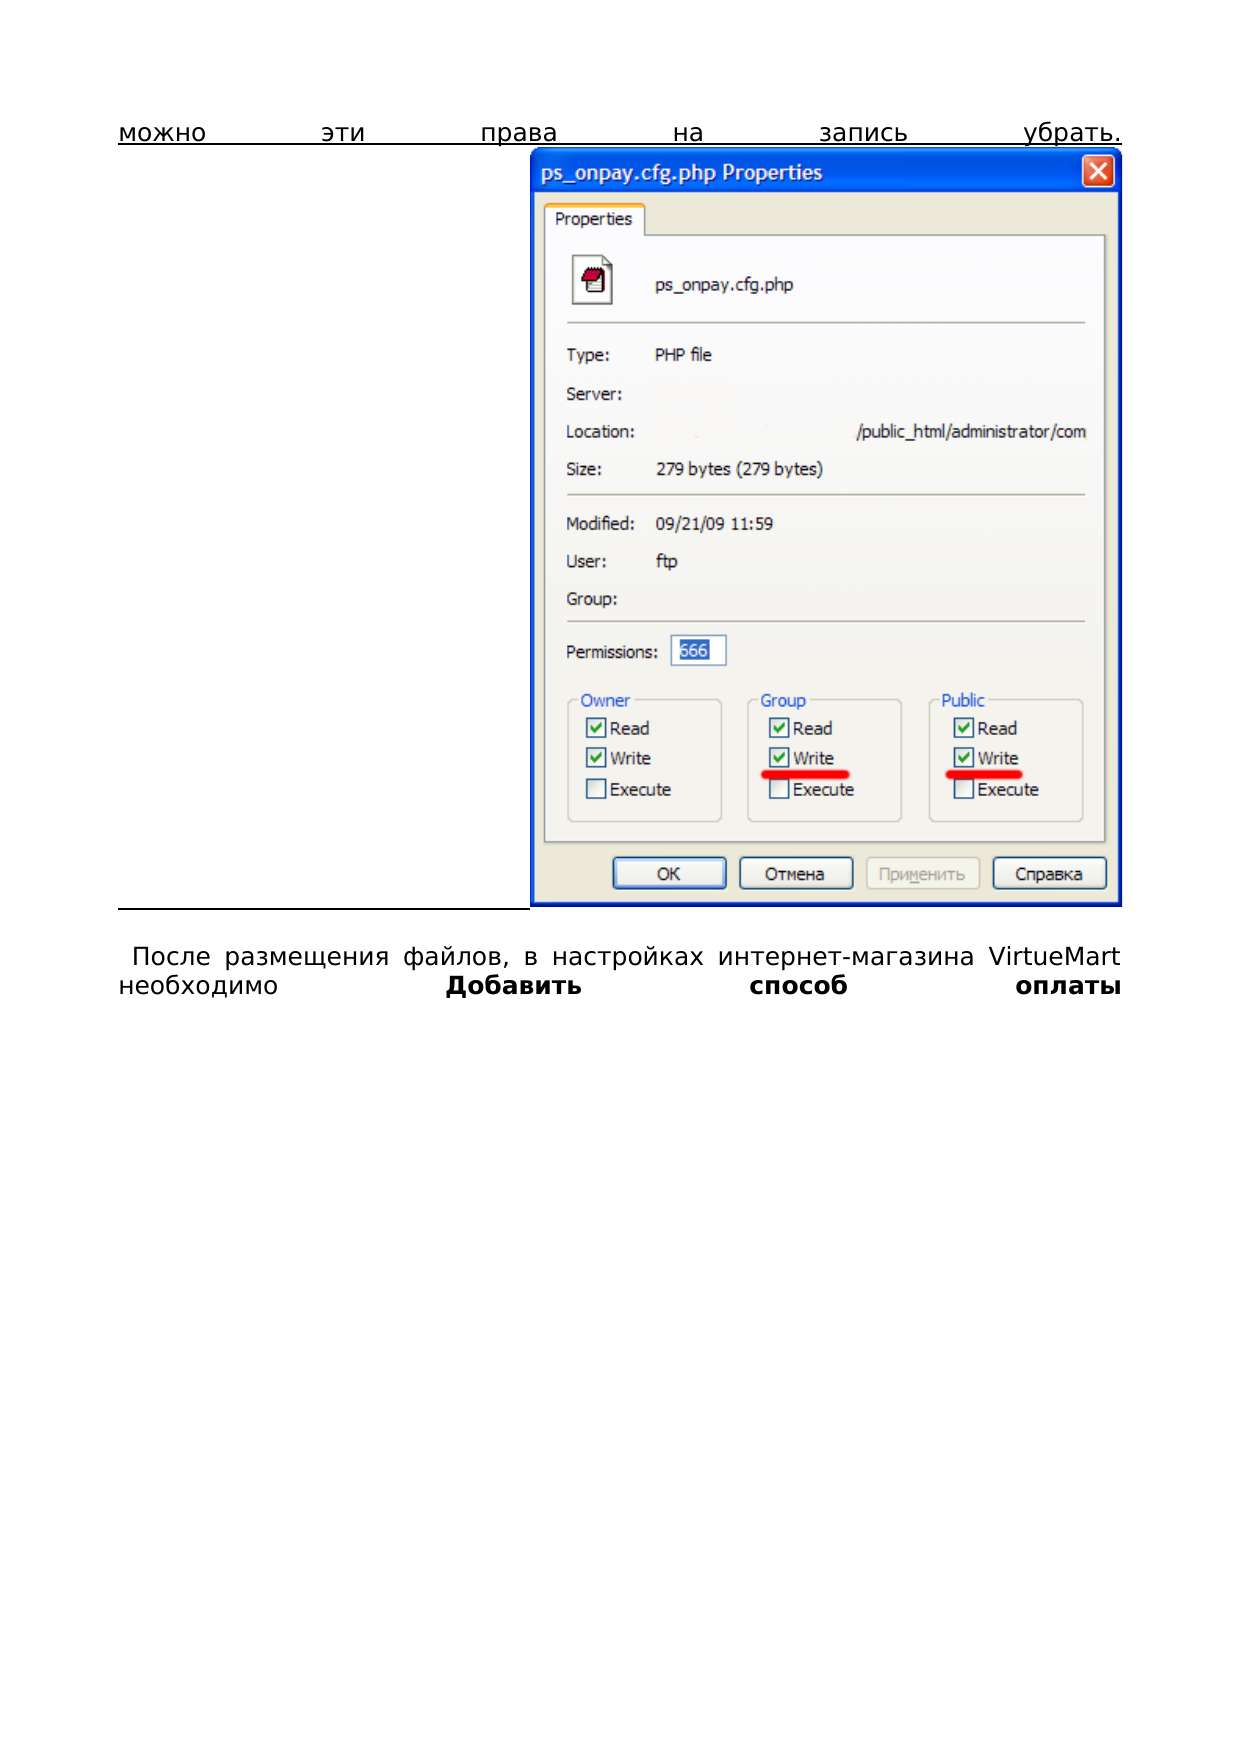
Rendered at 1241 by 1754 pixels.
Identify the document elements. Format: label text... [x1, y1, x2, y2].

text После размещения файлов, в настройках интернет-магазина VirtueMart необходимо Добавить способ оплаты [118, 145, 1122, 1029]
picture [530, 147, 1123, 907]
text можно эти права на запись убрать. [118, 118, 1122, 143]
